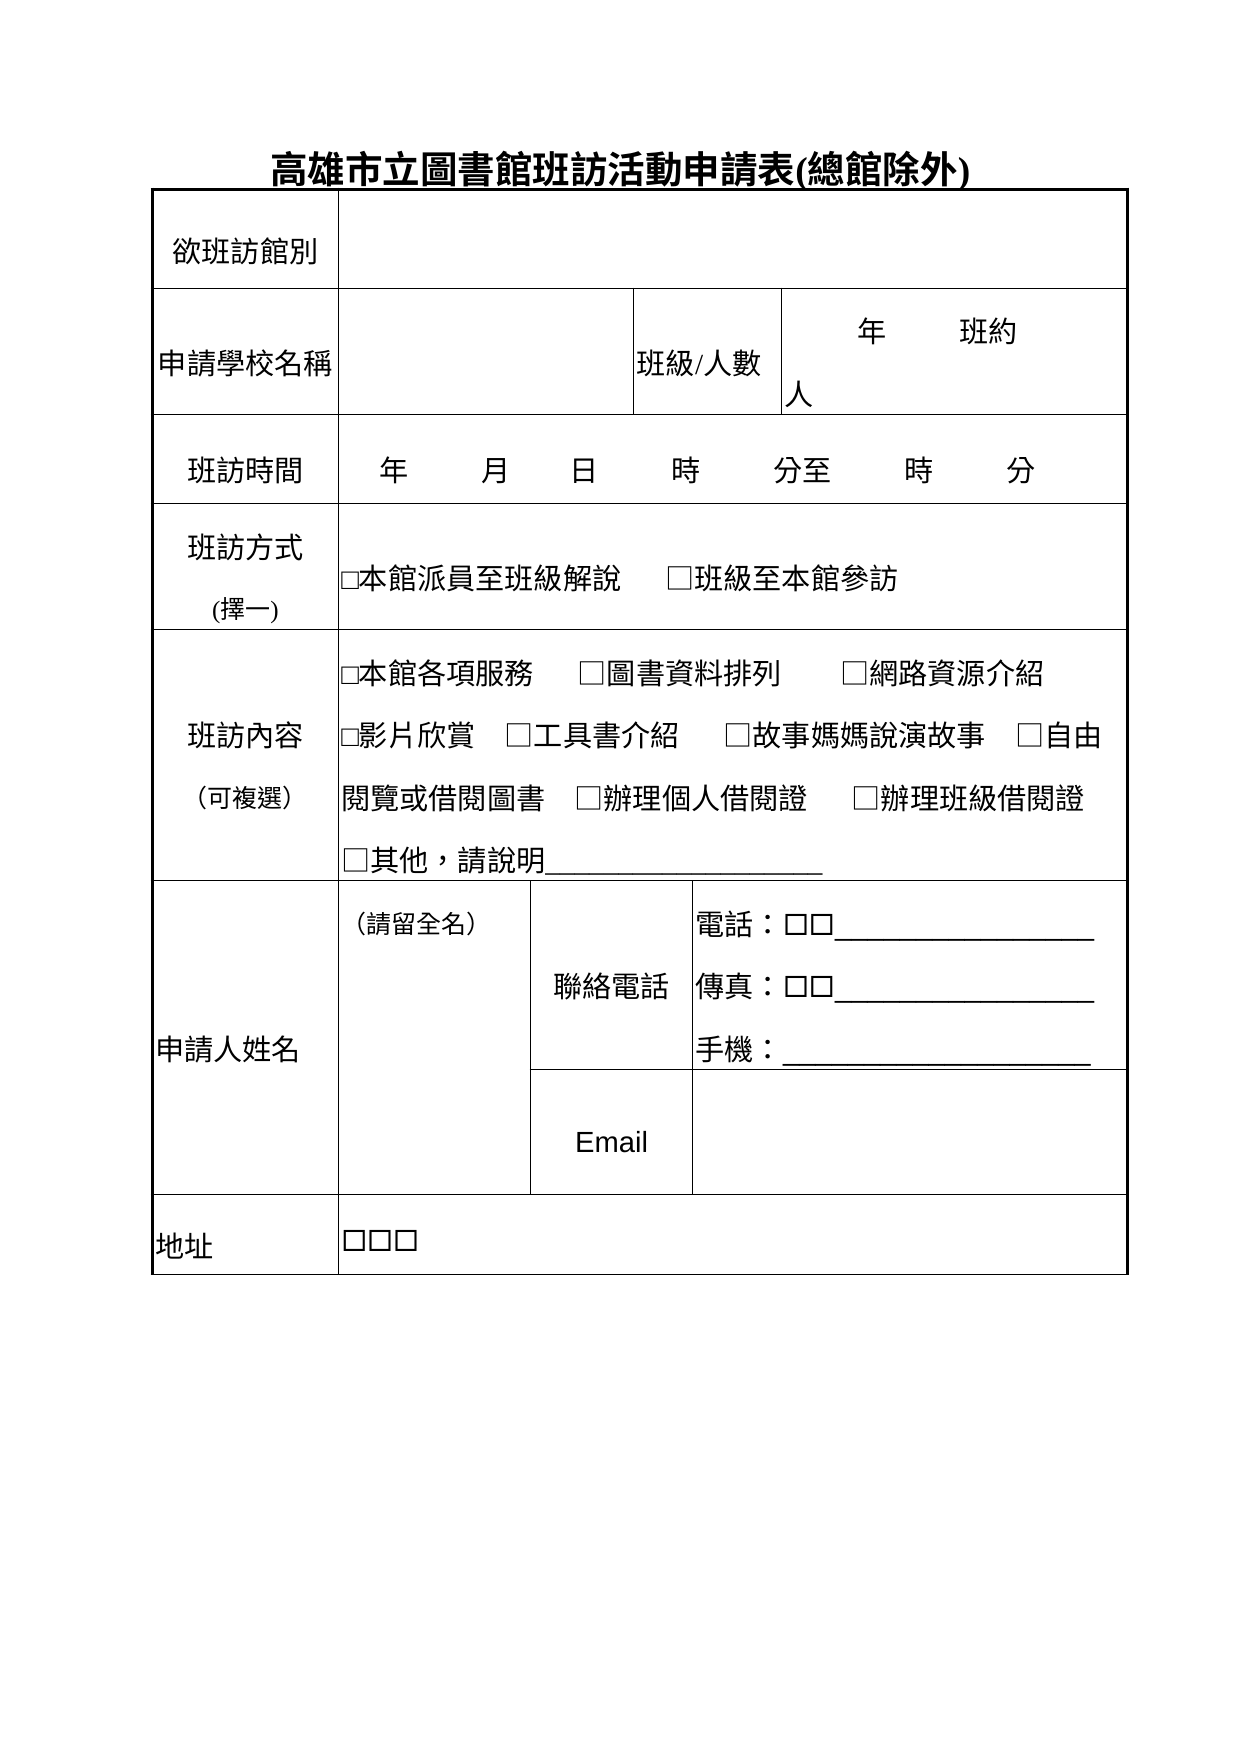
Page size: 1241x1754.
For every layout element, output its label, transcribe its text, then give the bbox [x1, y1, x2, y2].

table_cell [693, 1070, 1126, 1193]
table_cell 地址 [154, 1195, 338, 1274]
table_cell □本館各項服務 □圖書資料排列 □網路資源介紹 □影片欣賞 □工具書介紹 □故事媽媽說演故事 □自由閱覽或借閱圖書 □辦理個人借閱證 □辦理班級借閱證 □其他，請說明___________________ [339, 630, 1126, 880]
table_header [339, 191, 1126, 287]
table_cell 班訪內容 （可複選） [154, 630, 338, 880]
table_cell 電話：________________ 傳真：________________ 手機：___________________ [693, 881, 1126, 1068]
table_header 欲班訪館別 [154, 191, 338, 287]
table_cell 聯絡電話 [531, 881, 692, 1068]
table_cell 班訪時間 [154, 415, 338, 503]
table_cell （請留全名） [339, 881, 530, 1193]
table_cell 班級/人數 [634, 289, 781, 413]
table_cell 年 班約 人 [782, 289, 1126, 413]
table_cell □本館派員至班級解說 □班級至本館參訪 [339, 504, 1126, 629]
table_cell 班訪方式 (擇一) [154, 504, 338, 629]
table_cell 申請學校名稱 [154, 289, 338, 413]
table_cell Email [531, 1070, 692, 1193]
table_cell 申請人姓名 [154, 881, 338, 1193]
table_cell 年 月 日 時 分至 時 分 [339, 415, 1126, 503]
table_cell  [339, 1195, 1126, 1274]
text 高雄市立圖書館班訪活動申請表(總館除外) [187, 125, 1053, 188]
table_cell [339, 289, 633, 413]
